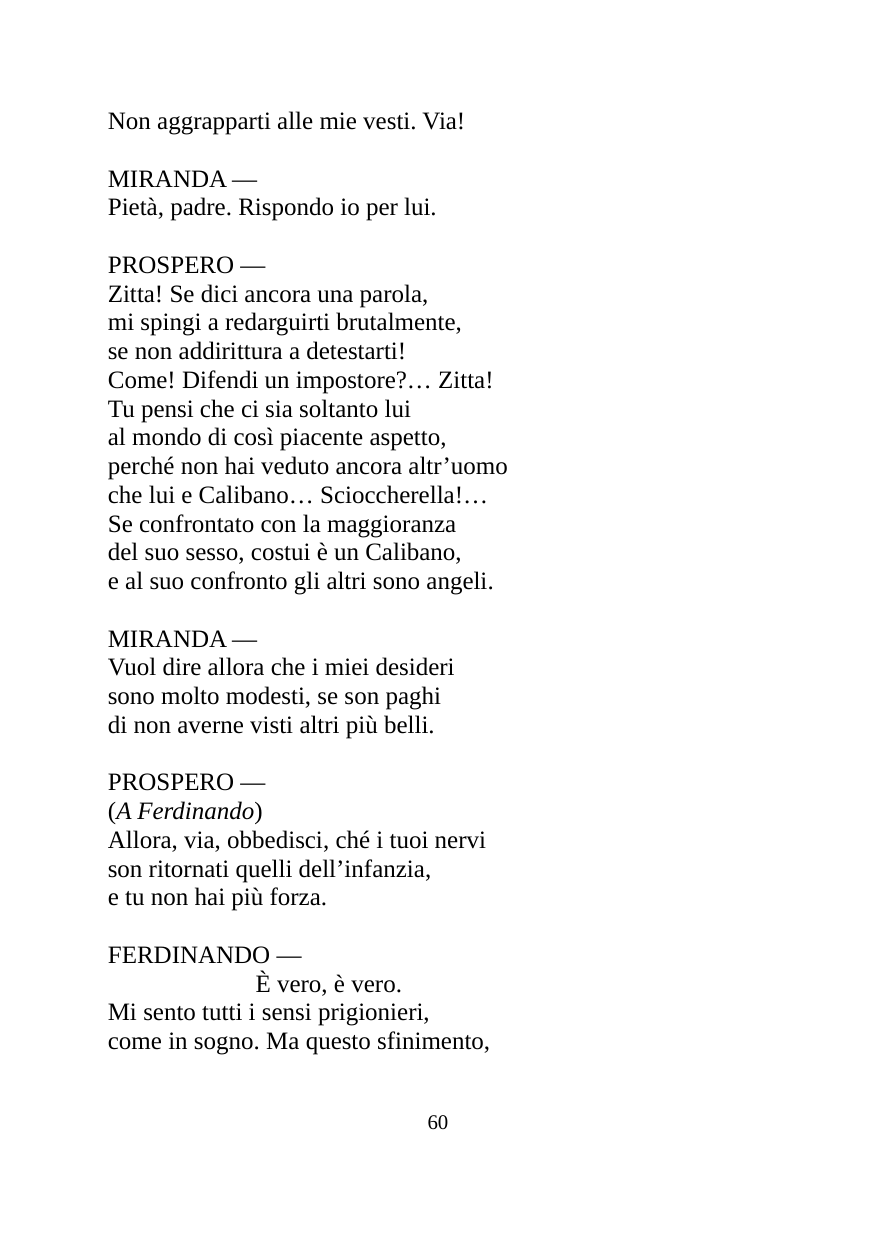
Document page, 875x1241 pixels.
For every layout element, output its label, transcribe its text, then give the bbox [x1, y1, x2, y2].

text son ritornati quelli dell’infanzia, [108, 854, 768, 882]
text perché non hai veduto ancora altr’uomo [108, 451, 768, 480]
text Vuol dire allora che i miei desideri [108, 652, 768, 681]
text PROSPERO — [108, 767, 768, 796]
text Mi sento tutti i sensi prigionieri, [108, 997, 768, 1026]
text MIRANDA — [108, 164, 768, 192]
text del suo sesso, costui è un Calibano, [108, 537, 768, 566]
text come in sogno. Ma questo sfinimento, [108, 1026, 768, 1055]
text Zitta! Se dici ancora una parola, [108, 279, 768, 307]
text mi spingi a redarguirti brutalmente, [108, 307, 768, 336]
text che lui e Calibano… Scioccherella!… [108, 480, 768, 509]
text Allora, via, obbedisci, ché i tuoi nervi [108, 825, 768, 854]
text Come! Difendi un impostore?… Zitta! [108, 365, 768, 394]
text sono molto modesti, se son paghi [108, 681, 768, 710]
text MIRANDA — [108, 624, 768, 652]
text e tu non hai più forza. [108, 882, 768, 911]
text Se confrontato con la maggioranza [108, 509, 768, 537]
text Pietà, padre. Rispondo io per lui. [108, 192, 768, 221]
text se non addirittura a detestarti! [108, 336, 768, 365]
text al mondo di così piacente aspetto, [108, 422, 768, 451]
text di non averne visti altri più belli. [108, 710, 768, 739]
text Non aggrapparti alle mie vesti. Via! [108, 106, 768, 135]
text Tu pensi che ci sia soltanto lui [108, 394, 768, 422]
text e al suo confronto gli altri sono angeli. [108, 566, 768, 595]
text PROSPERO — [108, 250, 768, 279]
text (A Ferdinando) [108, 796, 768, 825]
text FERDINANDO — [108, 940, 768, 969]
text È vero, è vero. [108, 969, 768, 997]
